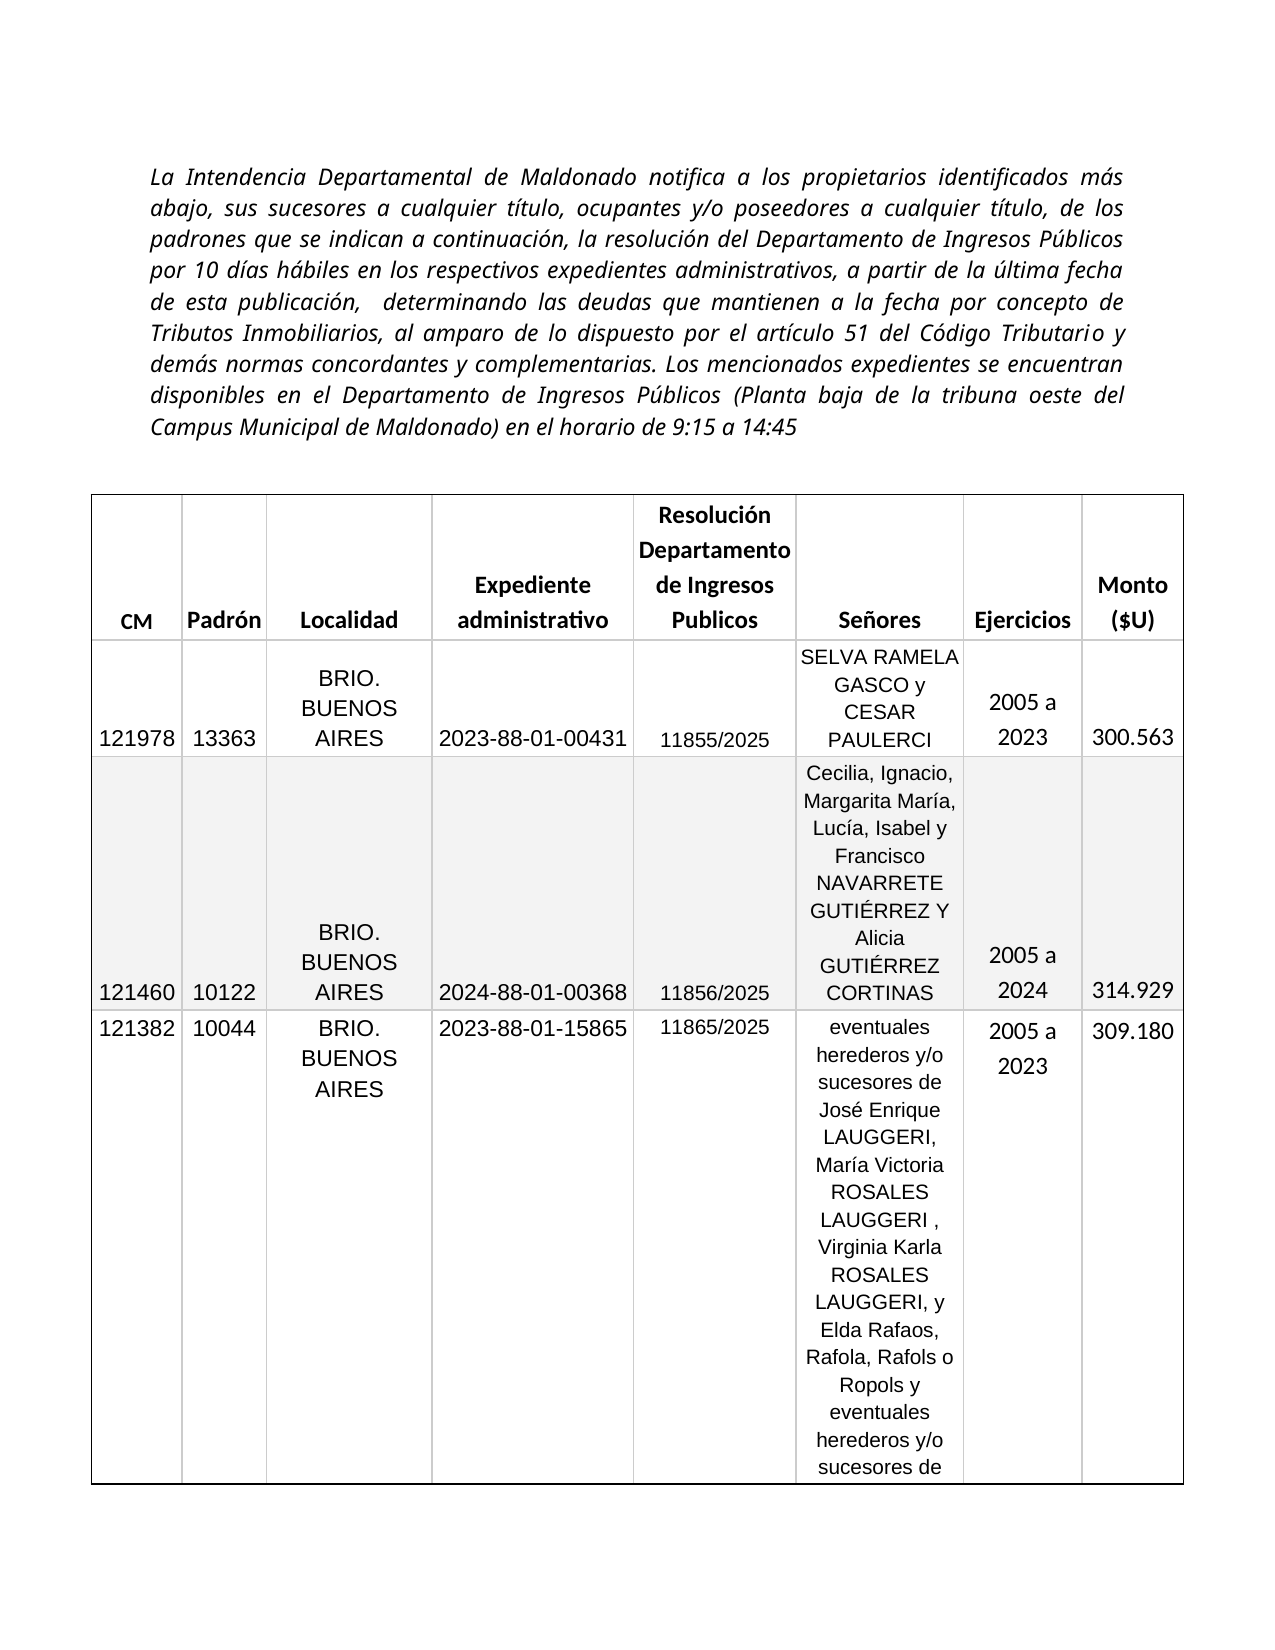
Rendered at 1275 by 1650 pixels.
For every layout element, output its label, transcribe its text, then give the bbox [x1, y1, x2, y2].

table_cell eventuales herederos y/o sucesores de José Enrique LAUGGERI, María Victoria ROSALES LAUGGERI , Virginia Karla ROSALES LAUGGERI, y Elda Rafaos, Rafola, Rafols o Ropols y eventuales herederos y/o sucesores de [797, 1011, 963, 1483]
table_cell 11856/2025 [634, 757, 795, 1009]
table_cell 121382 [92, 1011, 181, 1483]
table_cell 2005 a 2023 [964, 1011, 1081, 1483]
table_header Expediente administrativo [433, 495, 633, 639]
table_cell 309.180 [1083, 1011, 1183, 1483]
text La Intendencia Departamental de Maldonado notifica a los propietarios identificados más abajo, sus sucesores a cualquier título, ocupantes y/o poseedores a cualquier título, de los padrones que se indican a continuación, la resolución del Departamento de Ingresos Públicos por 10 días hábiles en los respectivos expedientes administrativos, a partir de la última fecha de esta publicación, determinando las deudas que mantienen a la fecha por concepto de Tributos Inmobiliarios, al amparo de lo dispuesto por el artículo 51 del Código Tributario y demás normas concordantes y complementarias. Los mencionados expedientes se encuentran disponibles en el Departamento de Ingresos Públicos (Planta baja de la tribuna oeste del Campus Municipal de Maldonado) en el horario de 9:15 a 14:45 [150, 160, 1125, 442]
table_header Monto ($U) [1083, 495, 1183, 639]
table_cell 10122 [183, 757, 266, 1009]
table_cell 121978 [92, 641, 181, 756]
table_cell 121460 [92, 757, 181, 1009]
table_cell SELVA RAMELA GASCO y CESAR PAULERCI [797, 641, 963, 756]
table_header Padrón [183, 495, 266, 639]
table_cell 11855/2025 [634, 641, 795, 756]
table_cell 2023-88-01-15865 [433, 1011, 633, 1483]
table_header Resolución Departamento de Ingresos Publicos [634, 495, 795, 639]
table_cell 314.929 [1083, 757, 1183, 1009]
table_header Señores [797, 495, 963, 639]
table_cell 2005 a 2023 [964, 641, 1081, 756]
table_cell BRIO. BUENOS AIRES [267, 1011, 431, 1483]
table_header Ejercicios [964, 495, 1081, 639]
table_cell 11865/2025 [634, 1011, 795, 1483]
table_cell Cecilia, Ignacio, Margarita María, Lucía, Isabel y Francisco NAVARRETE GUTIÉRREZ Y Alicia GUTIÉRREZ CORTINAS [797, 757, 963, 1009]
table_cell BRIO. BUENOS AIRES [267, 641, 431, 756]
table_cell 2024-88-01-00368 [433, 757, 633, 1009]
table_header Localidad [267, 495, 431, 639]
table_header CM [92, 495, 181, 639]
table_cell 13363 [183, 641, 266, 756]
table_cell 2023-88-01-00431 [433, 641, 633, 756]
table_cell BRIO. BUENOS AIRES [267, 757, 431, 1009]
table_cell 10044 [183, 1011, 266, 1483]
table_cell 300.563 [1083, 641, 1183, 756]
table_cell 2005 a 2024 [964, 757, 1081, 1009]
